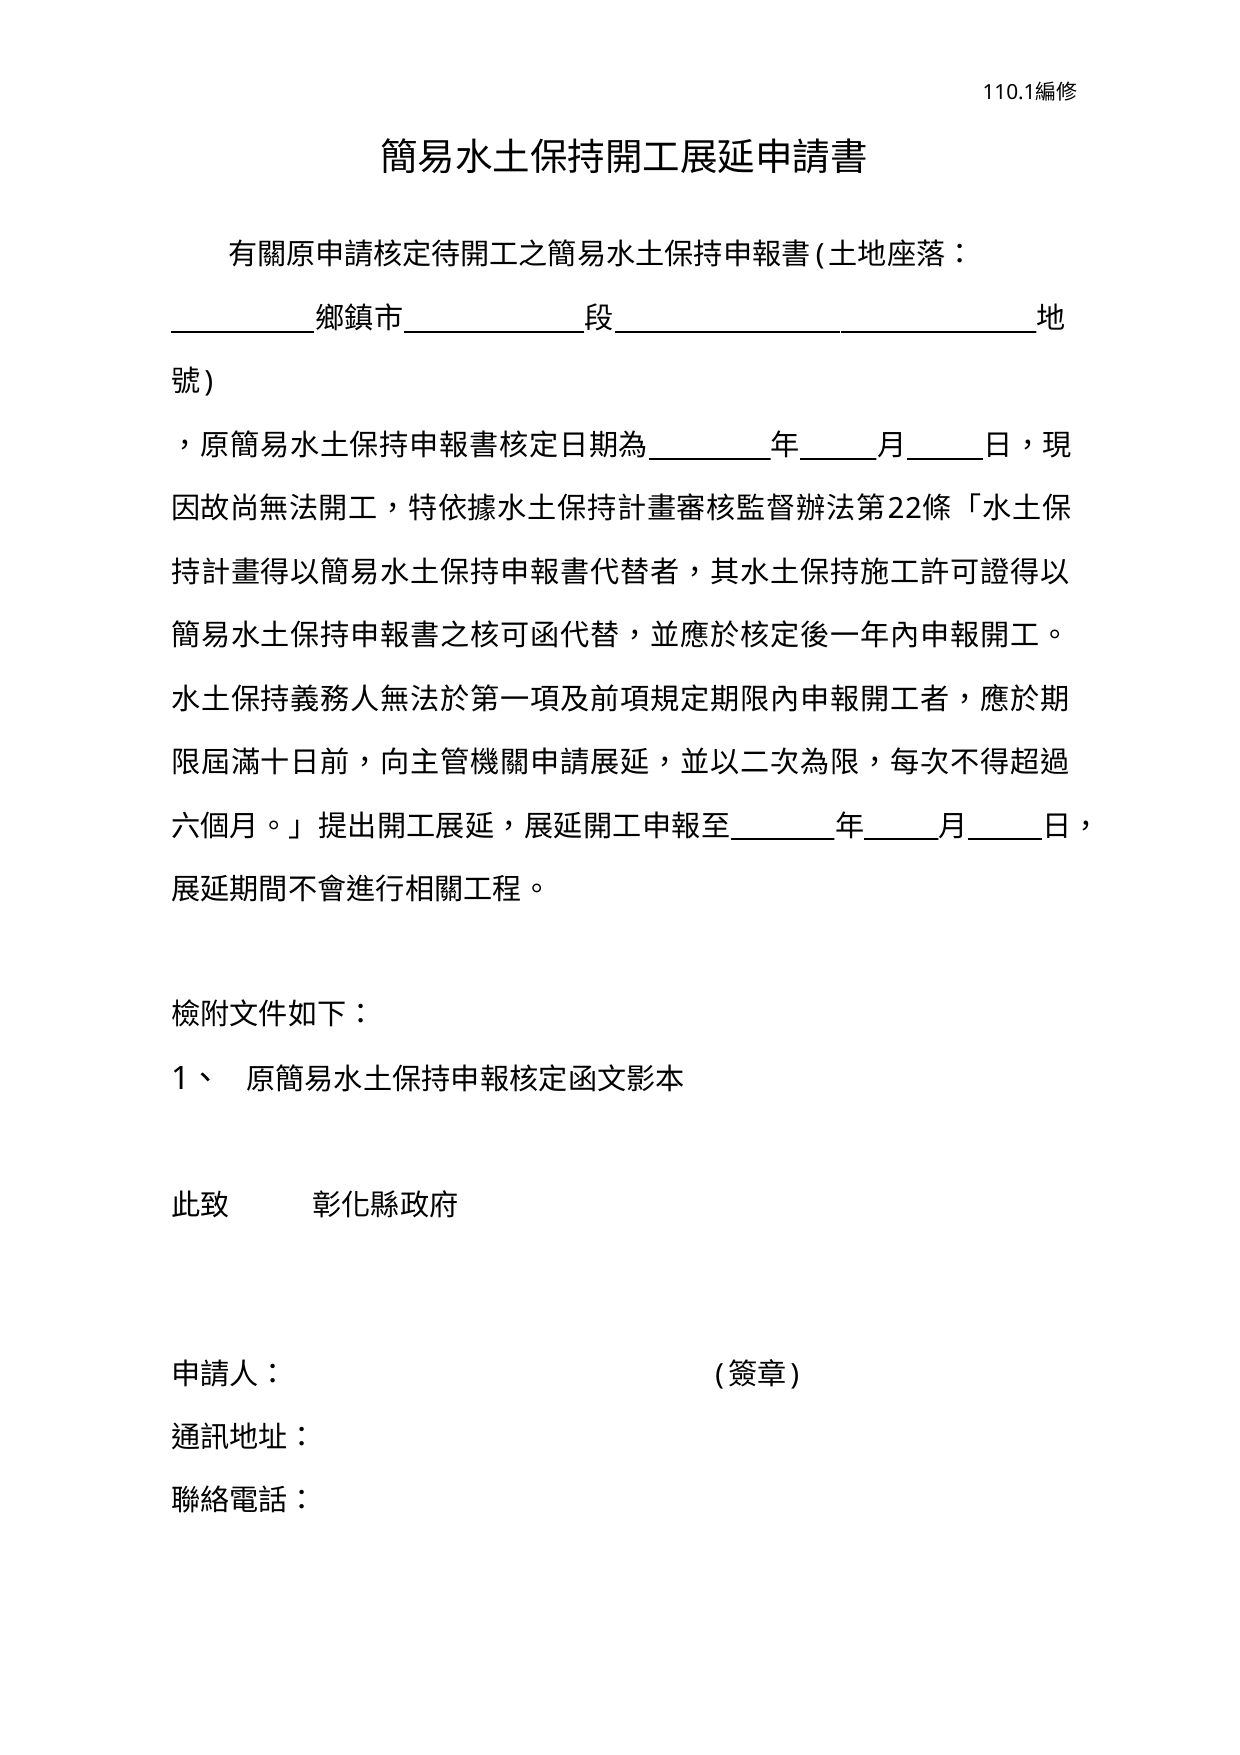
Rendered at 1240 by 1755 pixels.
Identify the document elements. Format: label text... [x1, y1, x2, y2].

text 聯絡電話： [171, 1477, 1077, 1519]
text ，原簡易水土保持申報書核定日期為 年 月 日，現因故尚無法開工，特依據水土保持計畫審核監督辦法第22條「水土保持計畫得以簡易水土保持申報書代替者，其水土保持施工許可證得以簡易水土保持申報書之核可函代替，並應於核定後一年內申報開工。水土保持義務人無法於第一項及前項規定期限內申報開工者，應於期限屆滿十日前，向主管機關申請展延，並以二次為限，每次不得超過六個月。」提出開工展延，展延開工申報至 年 月 日，展延期間不會進行相關工程。 [171, 421, 1072, 908]
text 此致 彰化縣政府 [171, 1181, 1077, 1223]
text 有關原申請核定待開工之簡易水土保持申報書(土地座落： [171, 231, 1066, 273]
list 原簡易水土保持申報核定函文影本 [171, 1055, 1077, 1099]
subtitle 簡易水土保持開工展延申請書 [171, 133, 1077, 180]
text 檢附文件如下： [171, 990, 1077, 1033]
text 申請人： (簽章) [171, 1350, 1077, 1393]
text 通訊地址： [171, 1413, 1077, 1456]
text 鄉鎮市 段 地號) [171, 294, 1066, 400]
